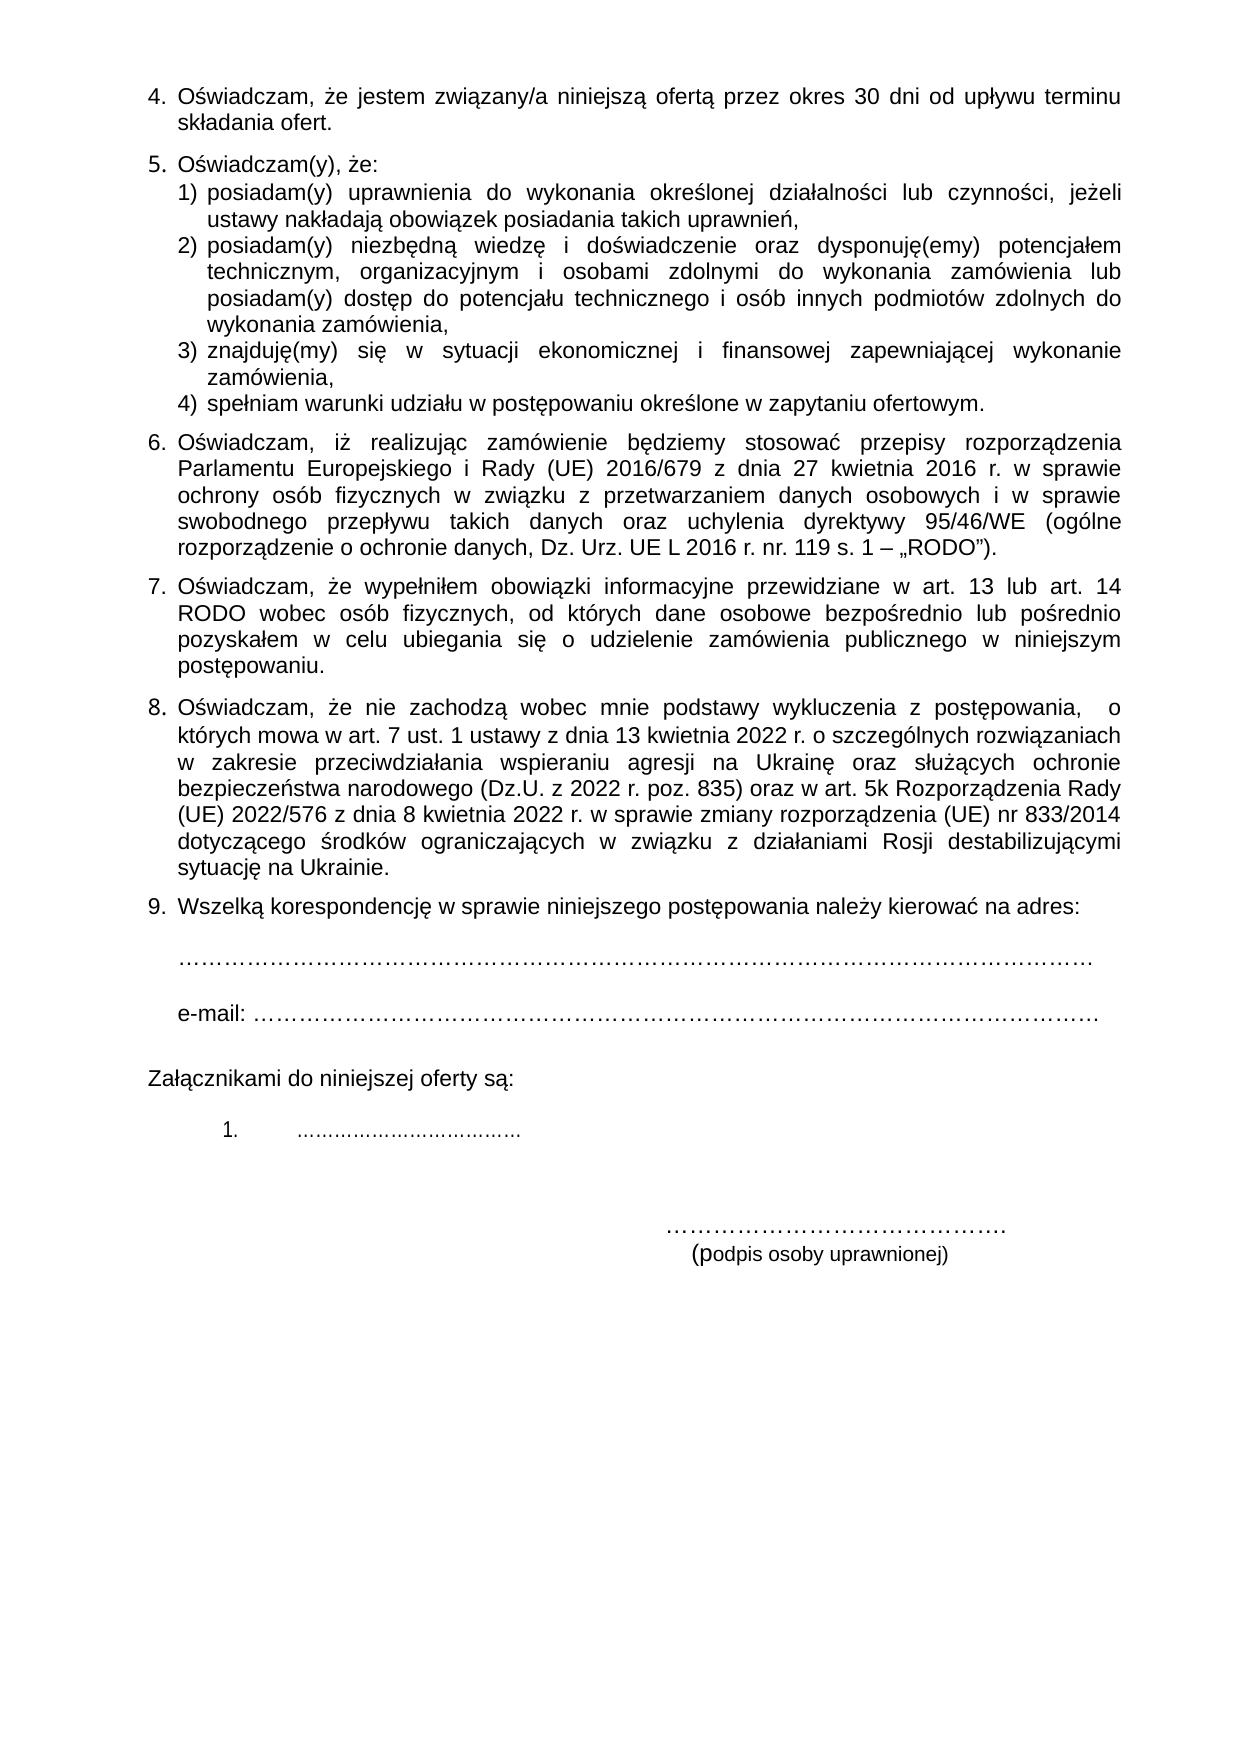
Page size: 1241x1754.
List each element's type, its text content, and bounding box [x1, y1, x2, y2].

text ……………………………………. [664, 1211, 1122, 1239]
text e-mail: ………………………………………………………………………………………………… [177, 999, 1122, 1026]
list spełniam warunki udziału w postępowaniu określone w zapytaniu ofertowym. [177, 390, 1122, 416]
list Oświadczam, że wypełniłem obowiązki informacyjne przewidziane w art. 13 lub art. 14 RODO wobec osób fizycznych, od których dane osobowe bezpośrednio lub pośrednio pozyskałem w celu ubiegania się o udzielenie zamówienia publicznego w niniejszym postępowaniu. [148, 573, 1122, 678]
list posiadam(y) uprawnienia do wykonania określonej działalności lub czynności, jeżeli ustawy nakładają obowiązek posiadania takich uprawnień, [177, 179, 1122, 232]
list Oświadczam, iż realizując zamówienie będziemy stosować przepisy rozporządzenia Parlamentu Europejskiego i Rady (UE) 2016/679 z dnia 27 kwietnia 2016 r. w sprawie ochrony osób fizycznych w związku z przetwarzaniem danych osobowych i w sprawie swobodnego przepływu takich danych oraz uchylenia dyrektywy 95/46/WE (ogólne rozporządzenie o ochronie danych, Dz. Urz. UE L 2016 r. nr. 119 s. 1 – „RODO”). [148, 429, 1122, 561]
text Załącznikami do niniejszej oferty są: [148, 1056, 1122, 1091]
list znajduję(my) się w sytuacji ekonomicznej i finansowej zapewniającej wykonanie zamówienia, [177, 337, 1122, 390]
text (podpis osoby uprawnionej) [148, 1239, 1122, 1266]
list Oświadczam, że nie zachodzą wobec mnie podstawy wykluczenia z postępowania, o których mowa w art. 7 ust. 1 ustawy z dnia 13 kwietnia 2022 r. o szczególnych rozwiązaniach w zakresie przeciwdziałania wspieraniu agresji na Ukrainę oraz służących ochronie bezpieczeństwa narodowego (Dz.U. z 2022 r. poz. 835) oraz w art. 5k Rozporządzenia Rady (UE) 2022/576 z dnia 8 kwietnia 2022 r. w sprawie zmiany rozporządzenia (UE) nr 833/2014 dotyczącego środków ograniczających w związku z działaniami Rosji destabilizującymi sytuację na Ukrainie. [148, 691, 1122, 880]
list Oświadczam(y), że: [148, 148, 1122, 179]
list Wszelką korespondencję w sprawie niniejszego postępowania należy kierować na adres: [148, 893, 1122, 919]
list ……………………………… [222, 1116, 1122, 1143]
list posiadam(y) niezbędną wiedzę i doświadczenie oraz dysponuję(emy) potencjałem technicznym, organizacyjnym i osobami zdolnymi do wykonania zamówienia lub posiadam(y) dostęp do potencjału technicznego i osób innych podmiotów zdolnych do wykonania zamówienia, [177, 232, 1122, 337]
list Oświadczam, że jestem związany/a niniejszą ofertą przez okres 30 dni od upływu terminu składania ofert. [148, 83, 1122, 135]
text ………………………………………………………………………………………………………… [177, 944, 1122, 971]
